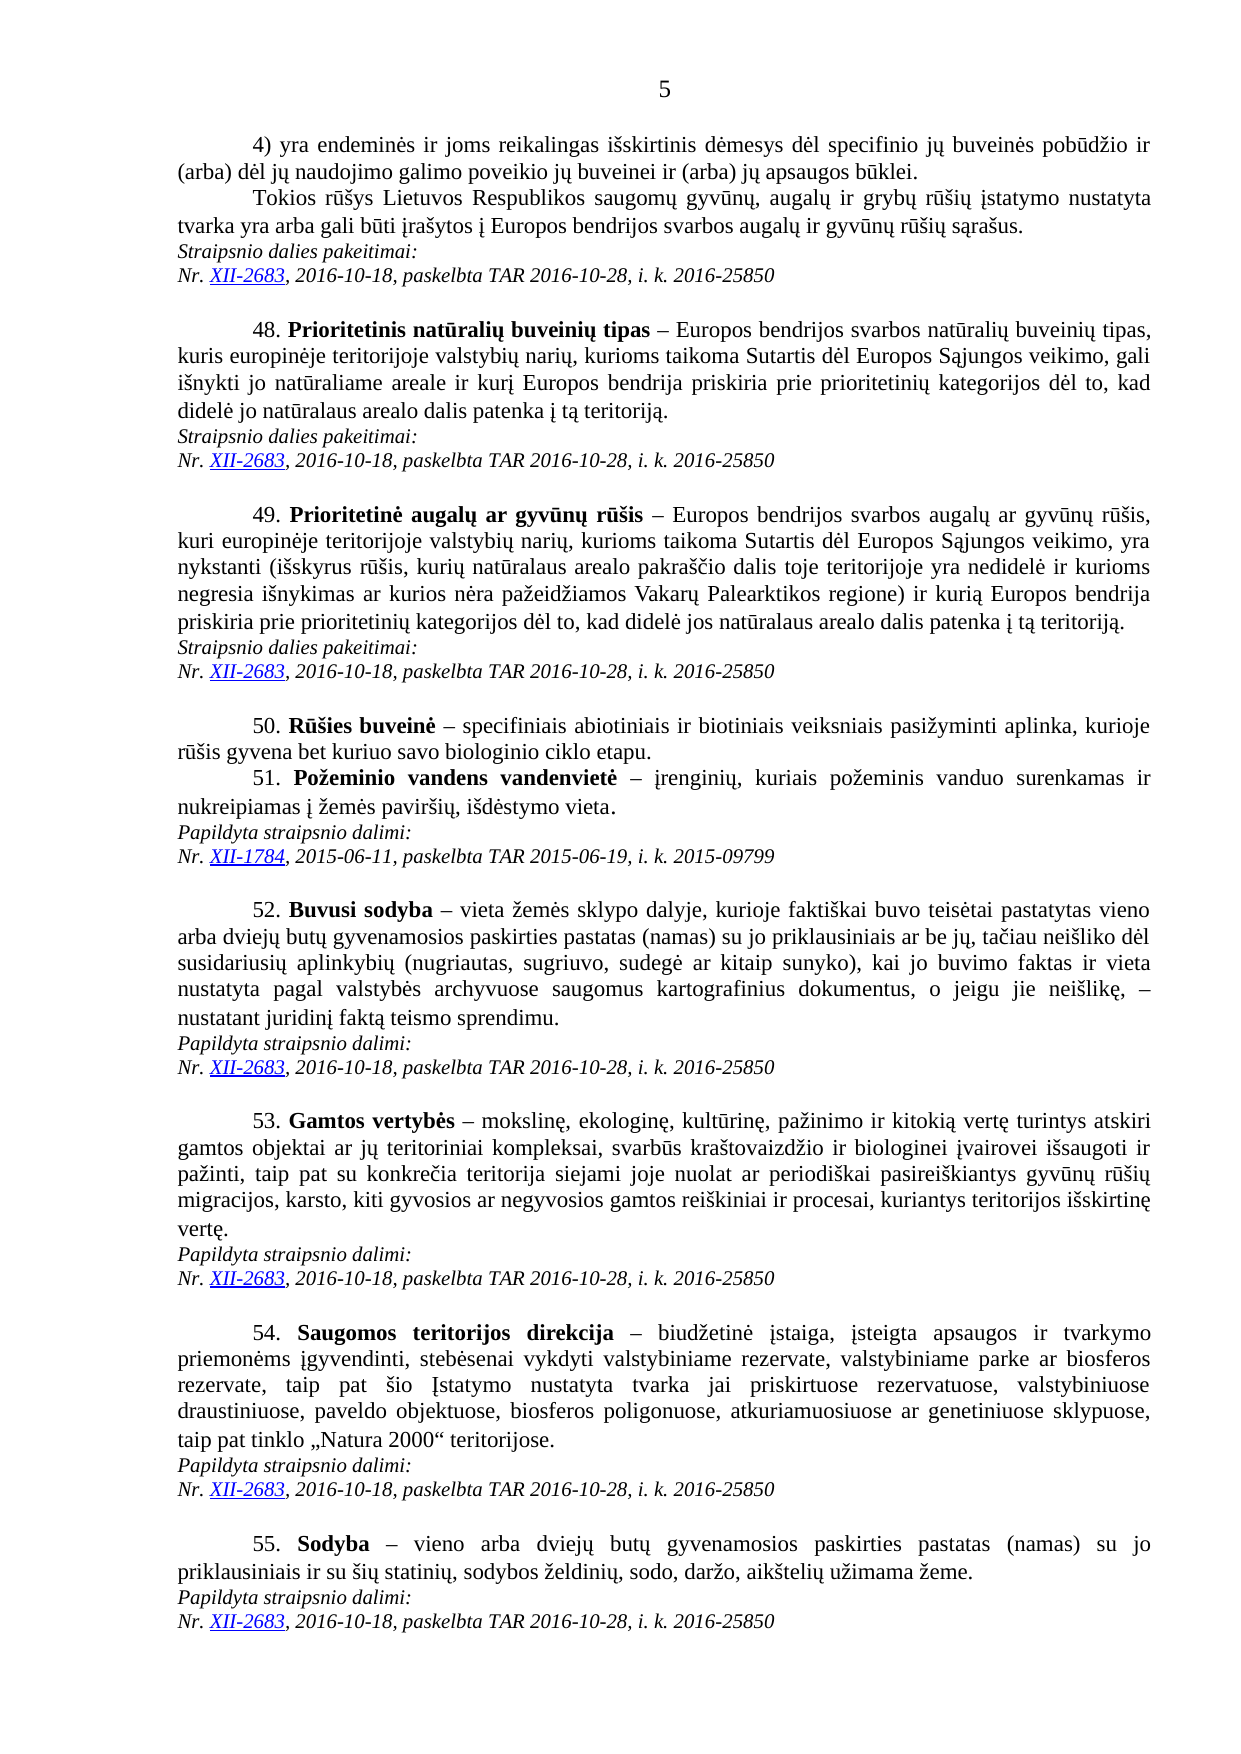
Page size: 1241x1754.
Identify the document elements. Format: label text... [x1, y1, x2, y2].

text Nr. XII-2683, 2016-10-18, paskelbta TAR 2016-10-28, i. k. 2016-25850 [177, 659, 1152, 683]
text Nr. XII-1784, 2015-06-11, paskelbta TAR 2015-06-19, i. k. 2015-09799 [177, 844, 1152, 868]
text Straipsnio dalies pakeitimai: [177, 424, 1152, 448]
text Nr. XII-2683, 2016-10-18, paskelbta TAR 2016-10-28, i. k. 2016-25850 [177, 448, 1152, 472]
text 54. Saugomos teritorijos direkcija – biudžetinė įstaiga, įsteigta apsaugos ir tvarkymo priemonėms įgyvendinti, stebėsenai vykdyti valstybiniame rezervate, valstybiniame parke ar biosferos rezervate, taip pat šio Įstatymo nustatyta tvarka jai priskirtuose rezervatuose, valstybiniuose draustiniuose, paveldo objektuose, biosferos poligonuose, atkuriamuosiuose ar genetiniuose sklypuose, taip pat tinklo „Natura 2000“ teritorijose. [177, 1318, 1152, 1453]
text Papildyta straipsnio dalimi: [177, 1242, 1152, 1266]
text Nr. XII-2683, 2016-10-18, paskelbta TAR 2016-10-28, i. k. 2016-25850 [177, 263, 1152, 287]
text Nr. XII-2683, 2016-10-18, paskelbta TAR 2016-10-28, i. k. 2016-25850 [177, 1266, 1152, 1290]
text 55. Sodyba – vieno arba dviejų butų gyvenamosios paskirties pastatas (namas) su jo priklausiniais ir su šių statinių, sodybos želdinių, sodo, daržo, aikštelių užimama žeme. [177, 1529, 1152, 1585]
text Papildyta straipsnio dalimi: [177, 819, 1152, 844]
text 50. Rūšies buveinė – specifiniais abiotiniais ir biotiniais veiksniais pasižyminti aplinka, kurioje rūšis gyvena bet kuriuo savo biologinio ciklo etapu. [177, 712, 1152, 764]
text 51. Požeminio vandens vandenvietė – įrenginių, kuriais požeminis vanduo surenkamas ir nukreipiamas į žemės paviršių, išdėstymo vieta. [177, 764, 1152, 819]
text 48. Prioritetinis natūralių buveinių tipas – Europos bendrijos svarbos natūralių buveinių tipas, kuris europinėje teritorijoje valstybių narių, kurioms taikoma Sutartis dėl Europos Sąjungos veikimo, gali išnykti jo natūraliame areale ir kurį Europos bendrija priskiria prie prioritetinių kategorijos dėl to, kad didelė jo natūralaus arealo dalis patenka į tą teritoriją. [177, 316, 1152, 424]
text Papildyta straipsnio dalimi: [177, 1031, 1152, 1055]
text Straipsnio dalies pakeitimai: [177, 239, 1152, 263]
text Papildyta straipsnio dalimi: [177, 1453, 1152, 1477]
text Tokios rūšys Lietuvos Respublikos saugomų gyvūnų, augalų ir grybų rūšių įstatymo nustatyta tvarka yra arba gali būti įrašytos į Europos bendrijos svarbos augalų ir gyvūnų rūšių sąrašus. [177, 184, 1152, 239]
text 4) yra endeminės ir joms reikalingas išskirtinis dėmesys dėl specifinio jų buveinės pobūdžio ir (arba) dėl jų naudojimo galimo poveikio jų buveinei ir (arba) jų apsaugos būklei. [177, 131, 1152, 184]
text Nr. XII-2683, 2016-10-18, paskelbta TAR 2016-10-28, i. k. 2016-25850 [177, 1055, 1152, 1079]
text Straipsnio dalies pakeitimai: [177, 635, 1152, 659]
text 53. Gamtos vertybės – mokslinę, ekologinę, kultūrinę, pažinimo ir kitokią vertę turintys atskiri gamtos objektai ar jų teritoriniai kompleksai, svarbūs kraštovaizdžio ir biologinei įvairovei išsaugoti ir pažinti, taip pat su konkrečia teritorija siejami joje nuolat ar periodiškai pasireiškiantys gyvūnų rūšių migracijos, karsto, kiti gyvosios ar negyvosios gamtos reiškiniai ir procesai, kuriantys teritorijos išskirtinę vertę. [177, 1107, 1152, 1242]
text 52. Buvusi sodyba – vieta žemės sklypo dalyje, kurioje faktiškai buvo teisėtai pastatytas vieno arba dviejų butų gyvenamosios paskirties pastatas (namas) su jo priklausiniais ar be jų, tačiau neišliko dėl susidariusių aplinkybių (nugriautas, sugriuvo, sudegė ar kitaip sunyko), kai jo buvimo faktas ir vieta nustatyta pagal valstybės archyvuose saugomus kartografinius dokumentus, o jeigu jie neišlikę, – nustatant juridinį faktą teismo sprendimu. [177, 896, 1152, 1031]
text Nr. XII-2683, 2016-10-18, paskelbta TAR 2016-10-28, i. k. 2016-25850 [177, 1609, 1152, 1633]
text 49. Prioritetinė augalų ar gyvūnų rūšis – Europos bendrijos svarbos augalų ar gyvūnų rūšis, kuri europinėje teritorijoje valstybių narių, kurioms taikoma Sutartis dėl Europos Sąjungos veikimo, yra nykstanti (išskyrus rūšis, kurių natūralaus arealo pakraščio dalis toje teritorijoje yra nedidelė ir kurioms negresia išnykimas ar kurios nėra pažeidžiamos Vakarų Palearktikos regione) ir kurią Europos bendrija priskiria prie prioritetinių kategorijos dėl to, kad didelė jos natūralaus arealo dalis patenka į tą teritoriją. [177, 501, 1152, 635]
text Nr. XII-2683, 2016-10-18, paskelbta TAR 2016-10-28, i. k. 2016-25850 [177, 1477, 1152, 1501]
text Papildyta straipsnio dalimi: [177, 1585, 1152, 1609]
